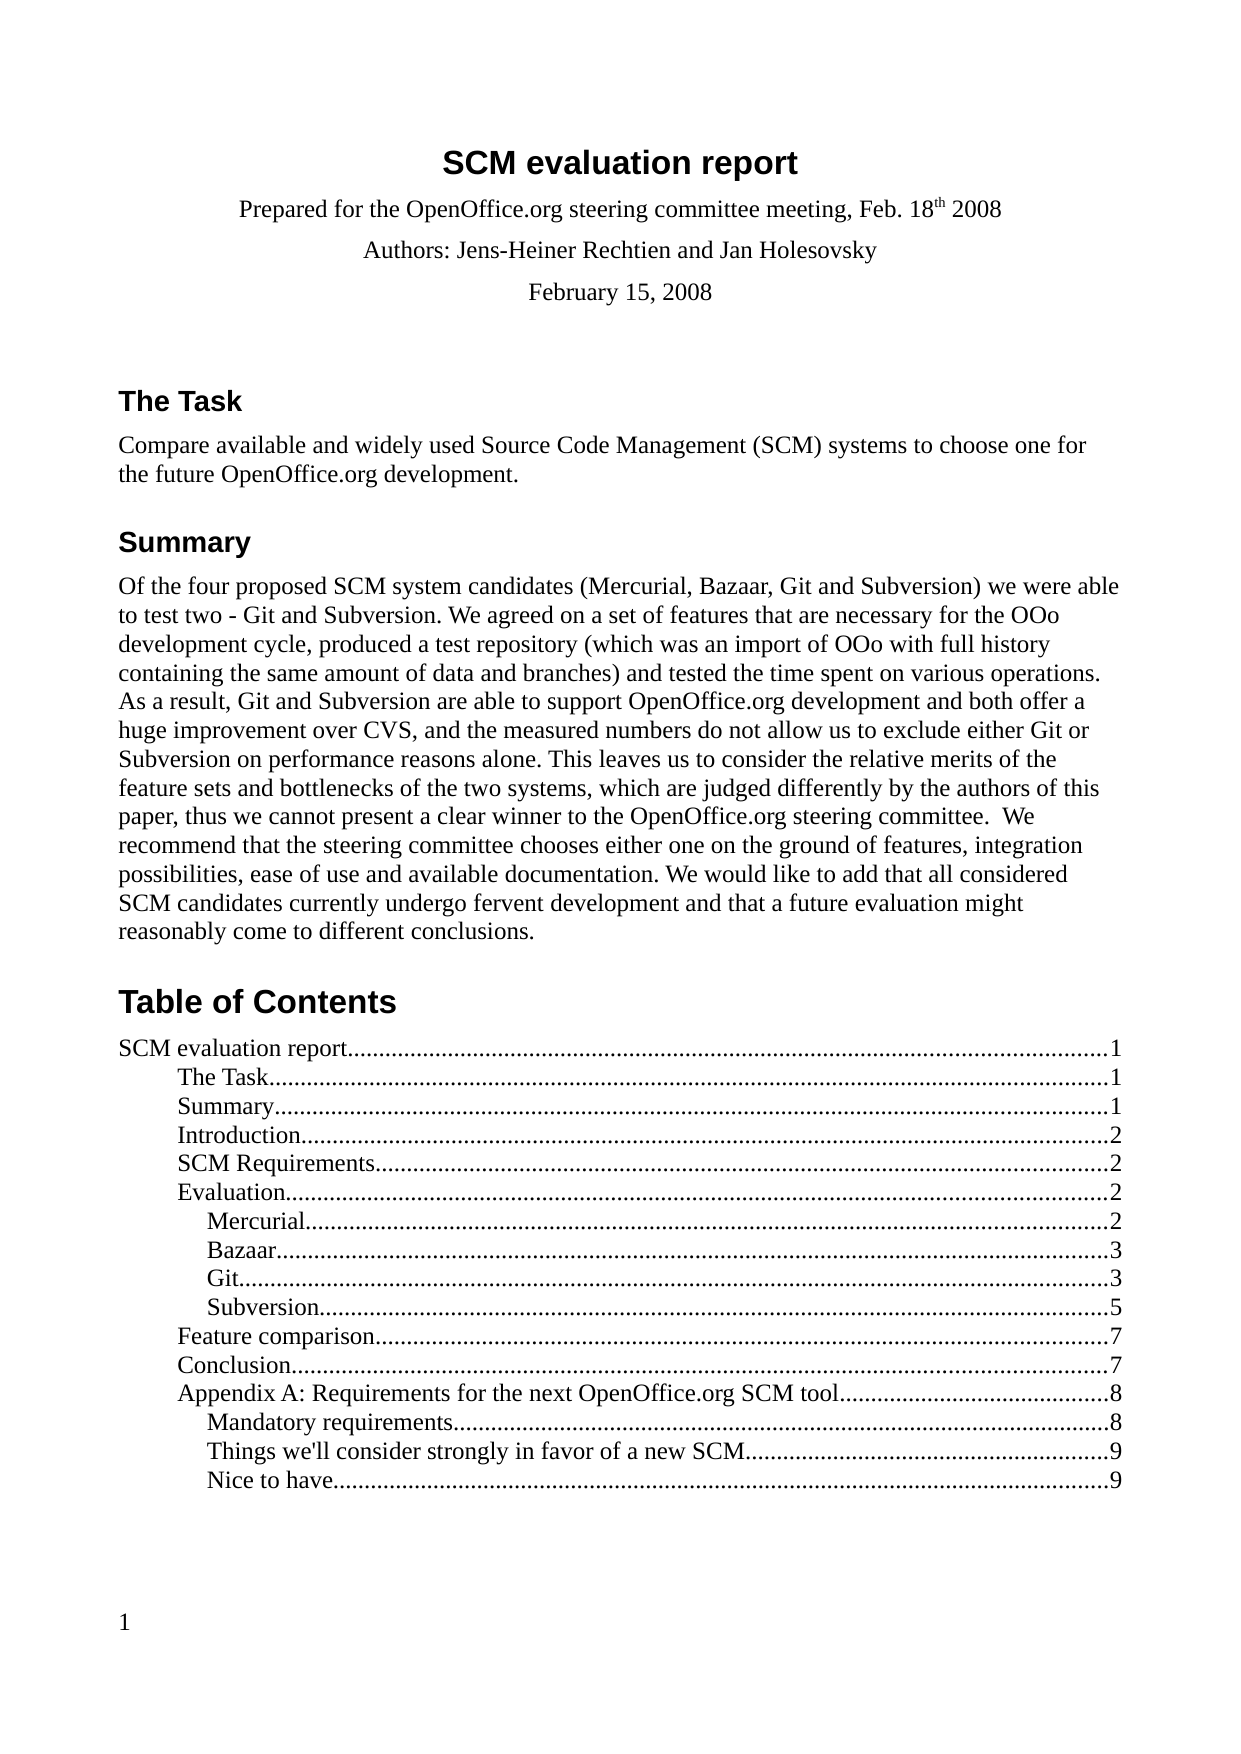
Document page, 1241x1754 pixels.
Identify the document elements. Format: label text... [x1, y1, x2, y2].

text February 15, 2008 [118, 277, 1122, 306]
text Mercurial 2 [207, 1206, 1122, 1235]
text Git 3 [207, 1263, 1122, 1292]
text Authors: Jens-Heiner Rechtien and Jan Holesovsky [118, 236, 1122, 264]
text The Task 1 [177, 1062, 1122, 1091]
text Appendix A: Requirements for the next OpenOffice.org SCM tool 8 [177, 1378, 1122, 1407]
subtitle Summary [118, 525, 1122, 559]
text Compare available and widely used Source Code Management (SCM) systems to choose one for the future OpenOffice.org development. [118, 430, 1122, 488]
text Conclusion 7 [177, 1350, 1122, 1378]
text SCM evaluation report 1 [118, 1033, 1122, 1062]
text Evaluation 2 [177, 1177, 1122, 1206]
text Nice to have 9 [207, 1465, 1122, 1493]
text Introduction 2 [177, 1120, 1122, 1148]
subtitle The Task [118, 384, 1122, 418]
text Summary 1 [177, 1091, 1122, 1120]
text SCM Requirements 2 [177, 1148, 1122, 1177]
text Feature comparison 7 [177, 1321, 1122, 1350]
text Subversion 5 [207, 1292, 1122, 1321]
text Mandatory requirements 8 [207, 1407, 1122, 1436]
text Of the four proposed SCM system candidates (Mercurial, Bazaar, Git and Subversion) we were able to test two - Git and Subversion. We agreed on a set of features that are necessary for the OOo development cycle, produced a test repository (which was an import of OOo with full history containing the same amount of data and branches) and tested the time spent on various operations. As a result, Git and Subversion are able to support OpenOffice.org development and both offer a huge improvement over CVS, and the measured numbers do not allow us to exclude either Git or Subversion on performance reasons alone. This leaves us to consider the relative merits of the feature sets and bottlenecks of the two systems, which are judged differently by the authors of this paper, thus we cannot present a clear winner to the OpenOffice.org steering committee. We recommend that the steering committee chooses either one on the ground of features, integration possibilities, ease of use and available documentation. We would like to add that all considered SCM candidates currently undergo fervent development and that a future evaluation might reasonably come to different conclusions. [118, 571, 1122, 945]
text Prepared for the OpenOffice.org steering committee meeting, Feb. 18th 2008 [118, 194, 1122, 223]
subtitle SCM evaluation report [118, 143, 1122, 182]
subtitle Table of Contents [118, 983, 1122, 1021]
text Things we'll consider strongly in favor of a new SCM 9 [207, 1436, 1122, 1465]
text Bazaar 3 [207, 1235, 1122, 1263]
